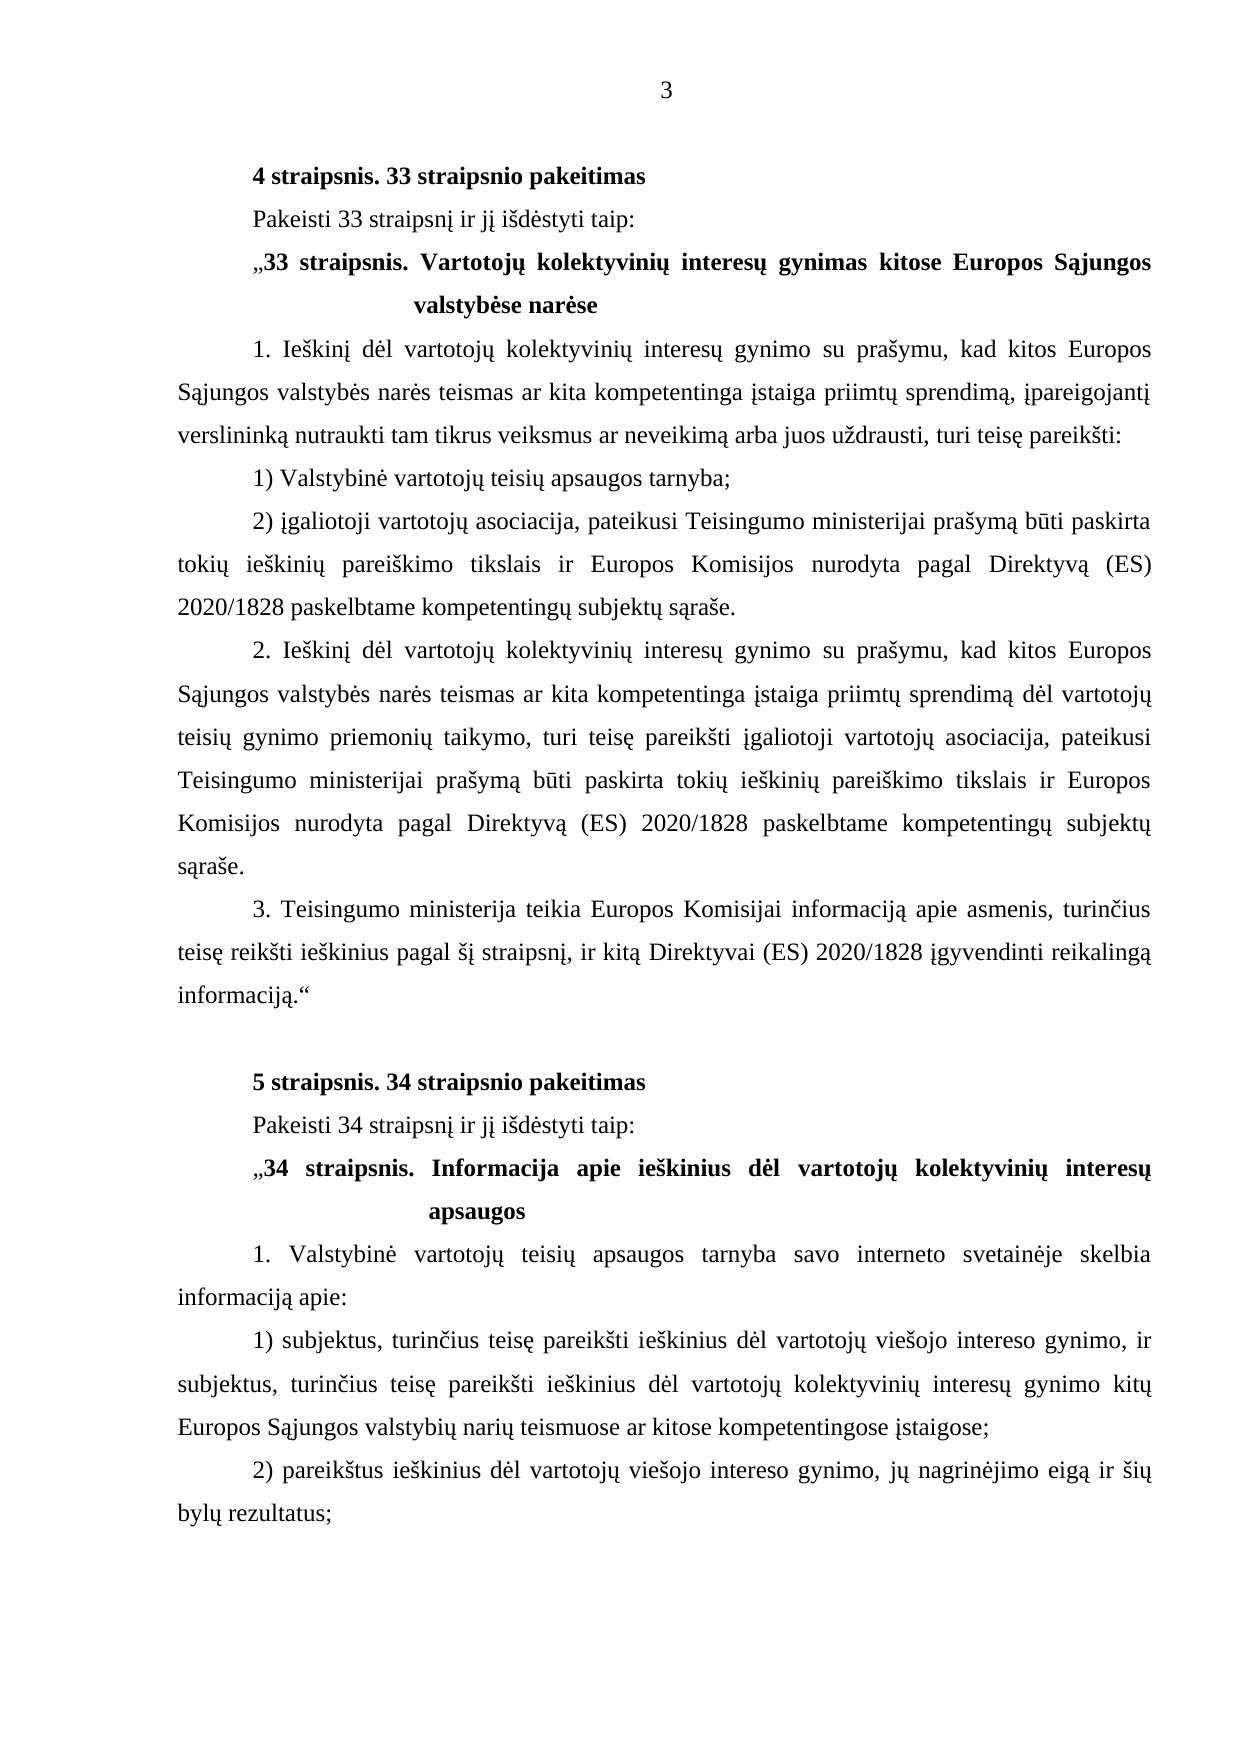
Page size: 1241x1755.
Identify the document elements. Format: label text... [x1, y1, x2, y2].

text 1) subjektus, turinčius teisę pareikšti ieškinius dėl vartotojų viešojo intereso gynimo, ir subjektus, turinčius teisę pareikšti ieškinius dėl vartotojų kolektyvinių interesų gynimo kitų Europos Sąjungos valstybių narių teismuose ar kitose kompetentingose įstaigose; [177, 1326, 1152, 1441]
text 1. Valstybinė vartotojų teisių apsaugos tarnyba savo interneto svetainėje skelbia informaciją apie: [177, 1239, 1152, 1311]
text 5 straipsnis. 34 straipsnio pakeitimas [177, 1067, 1152, 1096]
text 4 straipsnis. 33 straipsnio pakeitimas [177, 161, 1152, 190]
text Pakeisti 33 straipsnį ir jį išdėstyti taip: [177, 204, 1152, 233]
text „33 straipsnis. Vartotojų kolektyvinių interesų gynimas kitose Europos Sąjungos valstybėse narėse [252, 247, 1152, 319]
text 1) Valstybinė vartotojų teisių apsaugos tarnyba; [177, 463, 1152, 492]
text 1. Ieškinį dėl vartotojų kolektyvinių interesų gynimo su prašymu, kad kitos Europos Sąjungos valstybės narės teismas ar kita kompetentinga įstaiga priimtų sprendimą, įpareigojantį verslininką nutraukti tam tikrus veiksmus ar neveikimą arba juos uždrausti, turi teisę pareikšti: [177, 334, 1152, 449]
text 3. Teisingumo ministerija teikia Europos Komisijai informaciją apie asmenis, turinčius teisę reikšti ieškinius pagal šį straipsnį, ir kitą Direktyvai (ES) 2020/1828 įgyvendinti reikalingą informaciją.“ [177, 894, 1152, 1009]
text 2) įgaliotoji vartotojų asociacija, pateikusi Teisingumo ministerijai prašymą būti paskirta tokių ieškinių pareiškimo tikslais ir Europos Komisijos nurodyta pagal Direktyvą (ES) 2020/1828 paskelbtame kompetentingų subjektų sąraše. [177, 506, 1152, 621]
text Pakeisti 34 straipsnį ir jį išdėstyti taip: [177, 1110, 1152, 1139]
text 2. Ieškinį dėl vartotojų kolektyvinių interesų gynimo su prašymu, kad kitos Europos Sąjungos valstybės narės teismas ar kita kompetentinga įstaiga priimtų sprendimą dėl vartotojų teisių gynimo priemonių taikymo, turi teisę pareikšti įgaliotoji vartotojų asociacija, pateikusi Teisingumo ministerijai prašymą būti paskirta tokių ieškinių pareiškimo tikslais ir Europos Komisijos nurodyta pagal Direktyvą (ES) 2020/1828 paskelbtame kompetentingų subjektų sąraše. [177, 636, 1152, 880]
text „34 straipsnis. Informacija apie ieškinius dėl vartotojų kolektyvinių interesų apsaugos [252, 1153, 1152, 1225]
text 2) pareikštus ieškinius dėl vartotojų viešojo intereso gynimo, jų nagrinėjimo eigą ir šių bylų rezultatus; [177, 1455, 1152, 1527]
